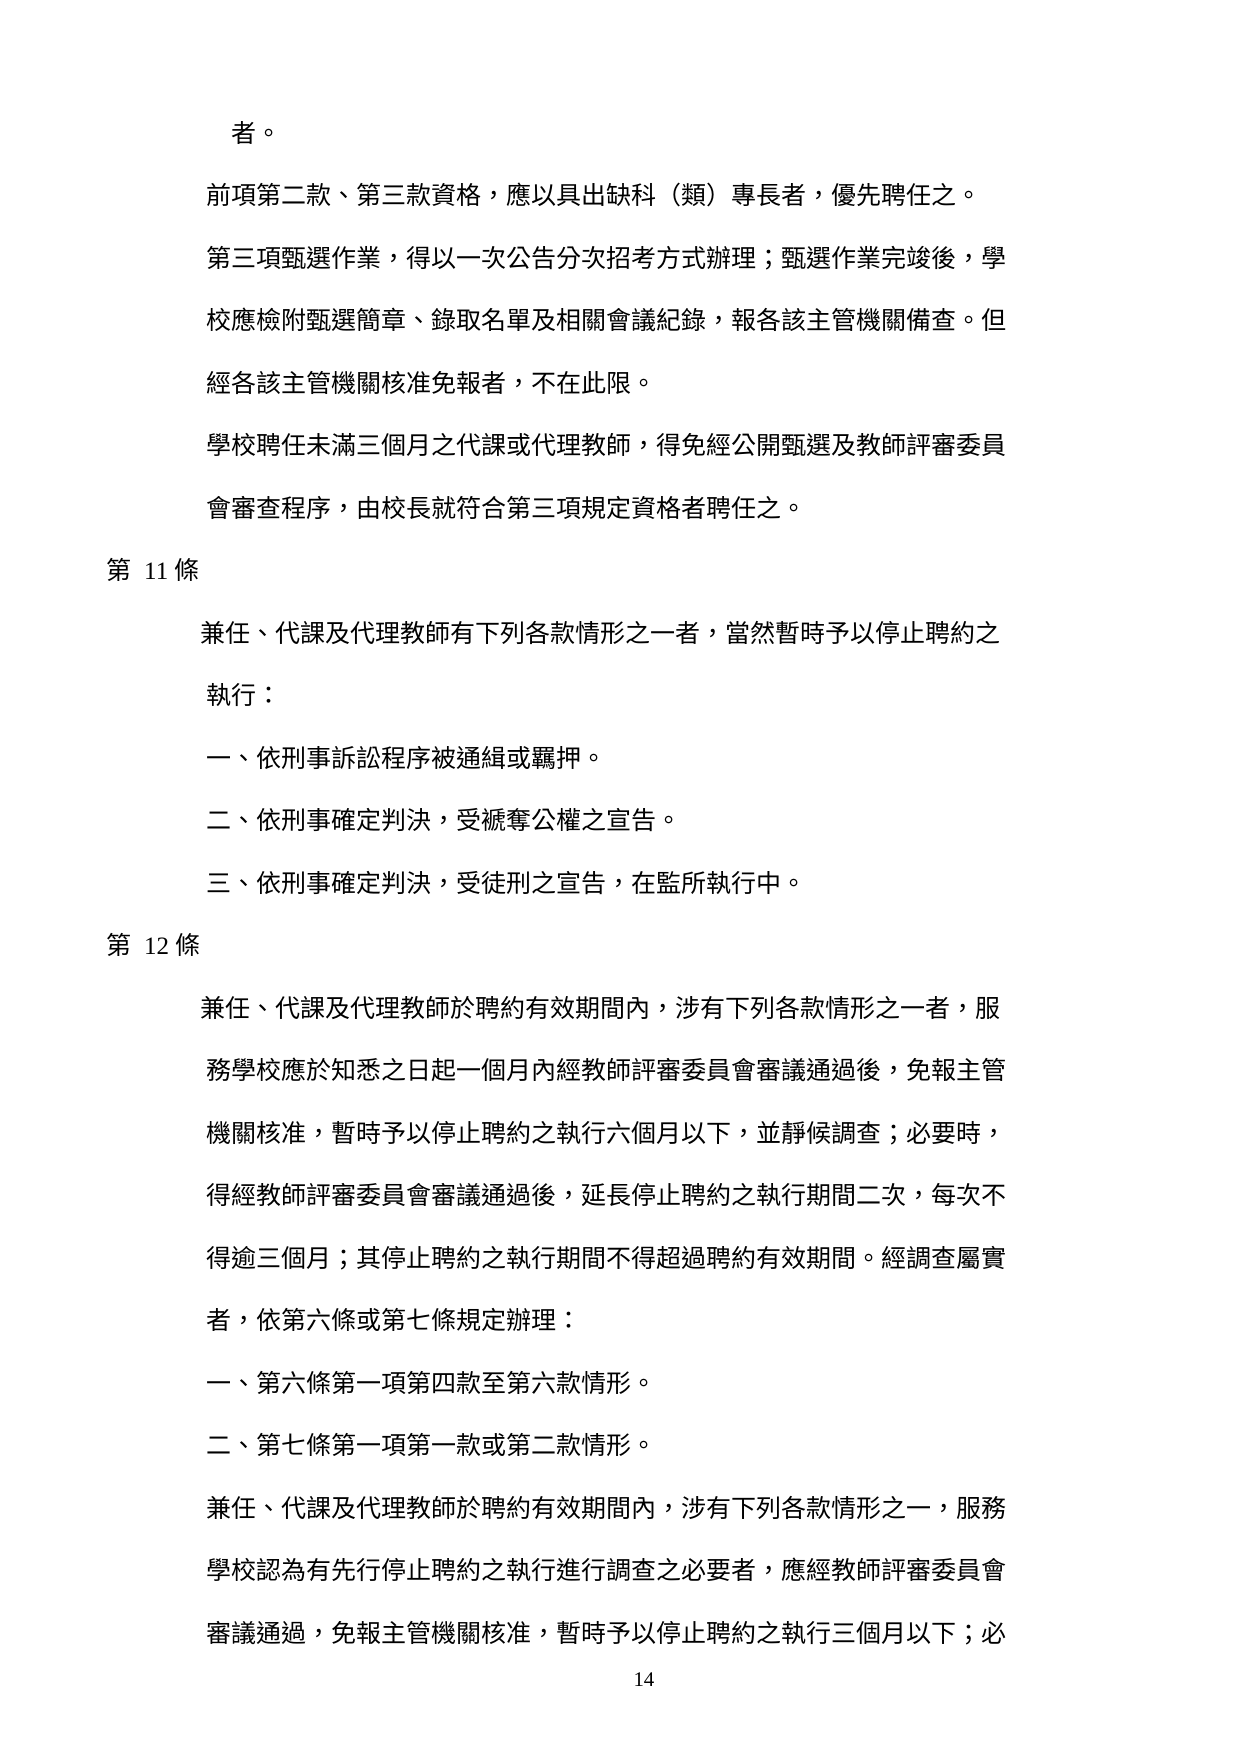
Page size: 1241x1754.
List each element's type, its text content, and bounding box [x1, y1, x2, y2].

text 第 11 條 [106, 527, 1181, 590]
text 兼任、代課及代理教師有下列各款情形之一者，當然暫時予以停止聘約之 執行： 一、依刑事訴訟程序被通緝或羈押。 二、依刑事確定判決，受褫奪公權之宣告。 三、依刑事確定判決，受徒刑之宣告，在監所執行中。 [106, 590, 1181, 902]
text 者。 前項第二款、第三款資格，應以具出缺科（類）專長者，優先聘任之。 第三項甄選作業，得以一次公告分次招考方式辦理；甄選作業完竣後，學 校應檢附甄選簡章、錄取名單及相關會議紀錄，報各該主管機關備查。但 經各該主管機關核准免報者，不在此限。 學校聘任未滿三個月之代課或代理教師，得免經公開甄選及教師評審委員 會審查程序，由校長就符合第三項規定資格者聘任之。 [106, 90, 1181, 527]
text 兼任、代課及代理教師於聘約有效期間內，涉有下列各款情形之一者，服 務學校應於知悉之日起一個月內經教師評審委員會審議通過後，免報主管 機關核准，暫時予以停止聘約之執行六個月以下，並靜候調查；必要時， 得經教師評審委員會審議通過後，延長停止聘約之執行期間二次，每次不 得逾三個月；其停止聘約之執行期間不得超過聘約有效期間。經調查屬實 者，依第六條或第七條規定辦理： 一、第六條第一項第四款至第六款情形。 二、第七條第一項第一款或第二款情形。 兼任、代課及代理教師於聘約有效期間內，涉有下列各款情形之一，服務 學校認為有先行停止聘約之執行進行調查之必要者，應經教師評審委員會 審議通過，免報主管機關核准，暫時予以停止聘約之執行三個月以下；必 [106, 965, 1181, 1652]
text 第 12 條 [106, 902, 1181, 965]
